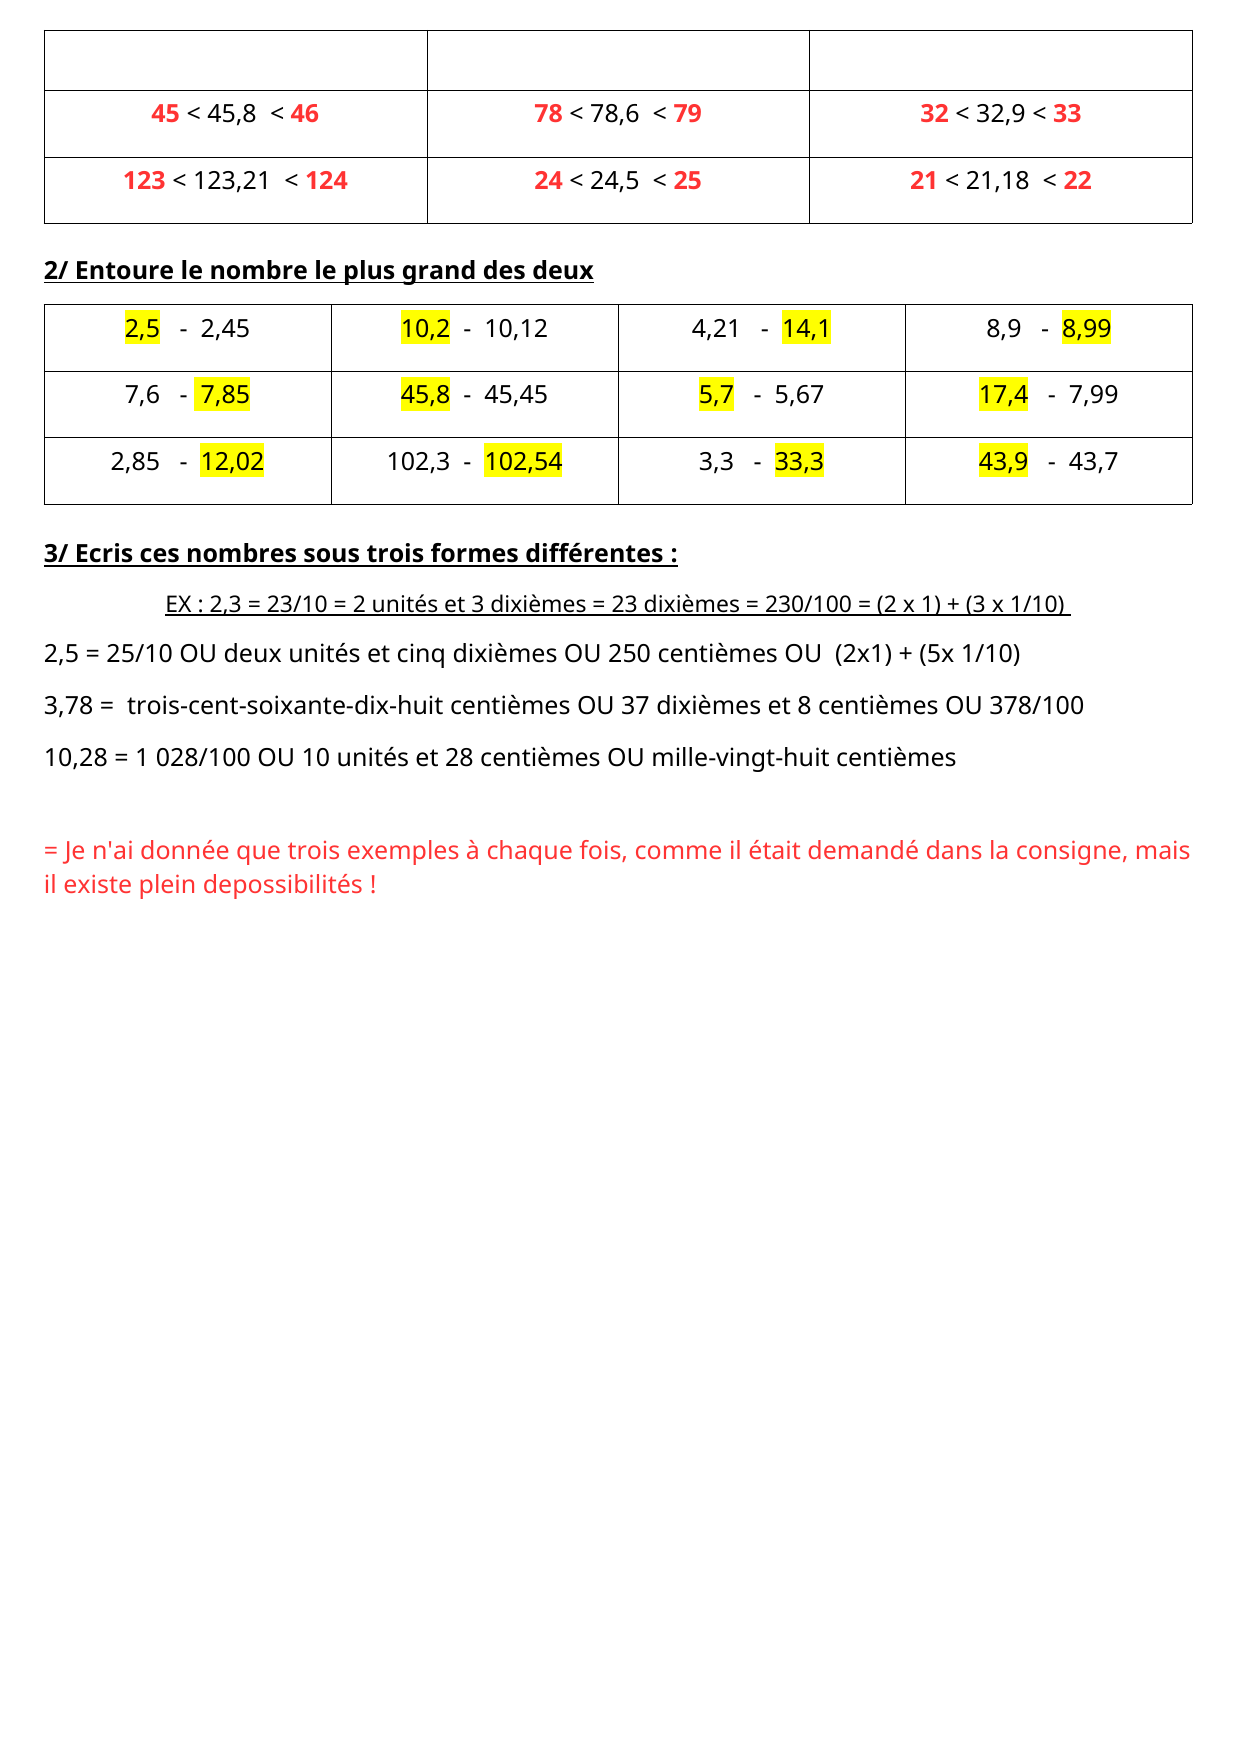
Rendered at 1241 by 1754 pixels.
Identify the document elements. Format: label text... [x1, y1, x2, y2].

table_cell 123 < 123,21 < 124 [45, 158, 427, 223]
table_header 2,5 - 2,45 [45, 305, 331, 371]
table_cell 2,85 - 12,02 [45, 438, 331, 504]
table_cell 21 < 21,18 < 22 [810, 158, 1192, 223]
table_header 8,9 - 8,99 [906, 305, 1192, 371]
text 2,5 = 25/10 OU deux unités et cinq dixièmes OU 250 centièmes OU (2x1) + (5x 1/10) [44, 636, 1192, 670]
text EX : 2,3 = 23/10 = 2 unités et 3 dixièmes = 23 dixièmes = 230/100 = (2 x 1) + (3 x 1/10) [44, 588, 1192, 619]
table_cell [810, 31, 1192, 90]
text 3,78 = trois-cent-soixante-dix-huit centièmes OU 37 dixièmes et 8 centièmes OU 378/100 [44, 688, 1192, 722]
table_cell [428, 31, 809, 90]
table_cell [45, 31, 427, 90]
table_cell 7,6 - 7,85 [45, 372, 331, 437]
table_cell 78 < 78,6 < 79 [428, 91, 809, 157]
table_cell 3,3 - 33,3 [619, 438, 905, 504]
table_cell 45 < 45,8 < 46 [45, 91, 427, 157]
table_cell 17,4 - 7,99 [906, 372, 1192, 437]
table_cell 102,3 - 102,54 [332, 438, 618, 504]
table_cell 45,8 - 45,45 [332, 372, 618, 437]
text = Je n'ai donnée que trois exemples à chaque fois, comme il était demandé dans la consigne, mais il existe plein depossibilités ! [44, 832, 1192, 901]
table_cell 5,7 - 5,67 [619, 372, 905, 437]
table_cell 32 < 32,9 < 33 [810, 91, 1192, 157]
table_header 10,2 - 10,12 [332, 305, 618, 371]
table_cell 24 < 24,5 < 25 [428, 158, 809, 223]
text 3/ Ecris ces nombres sous trois formes différentes : [44, 536, 1192, 570]
text 10,28 = 1 028/100 OU 10 unités et 28 centièmes OU mille-vingt-huit centièmes [44, 739, 1192, 773]
table_cell 43,9 - 43,7 [906, 438, 1192, 504]
table_header 4,21 - 14,1 [619, 305, 905, 371]
text 2/ Entoure le nombre le plus grand des deux [44, 253, 1192, 287]
